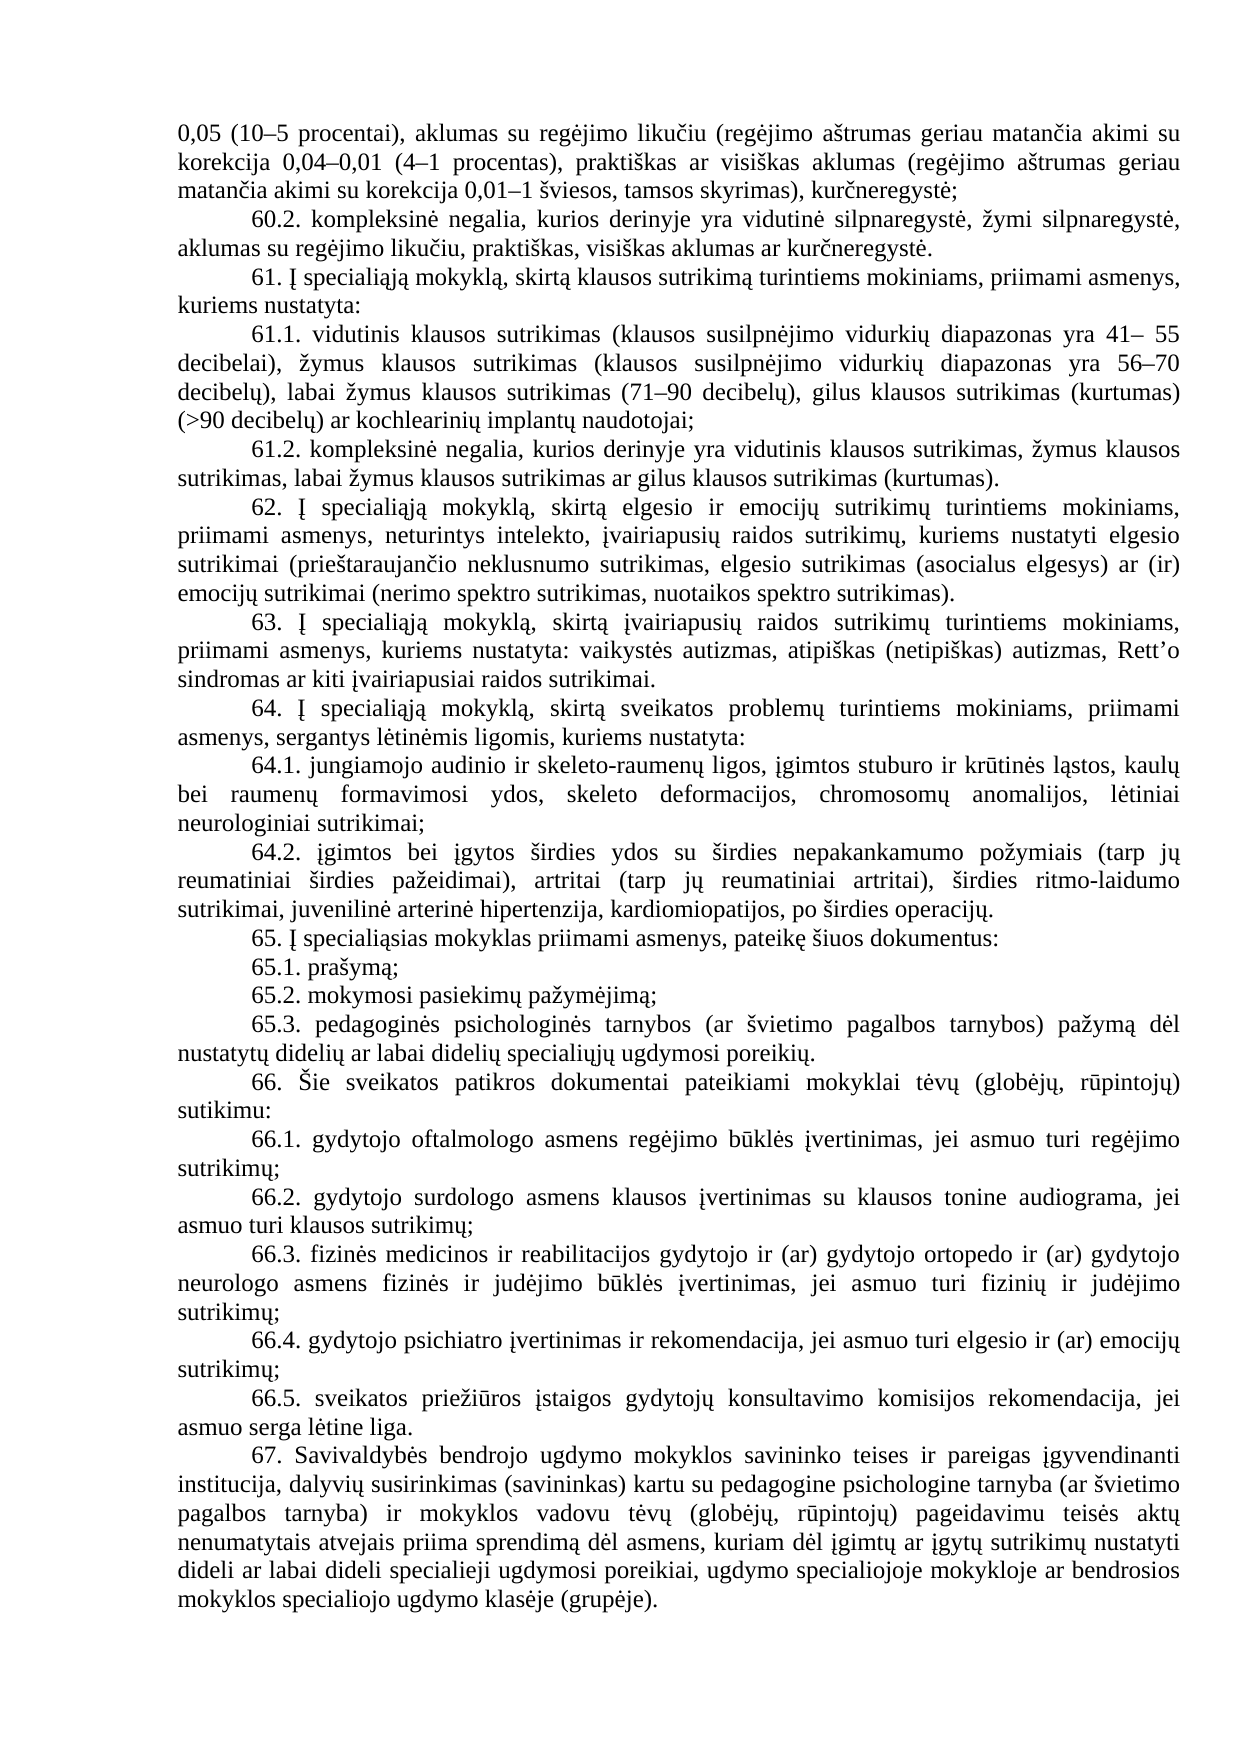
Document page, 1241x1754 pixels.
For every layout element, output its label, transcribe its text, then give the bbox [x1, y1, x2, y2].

text 60.2. kompleksinė negalia, kurios derinyje yra vidutinė silpnaregystė, žymi silpnaregystė, aklumas su regėjimo likučiu, praktiškas, visiškas aklumas ar kurčneregystė. [177, 204, 1181, 262]
text 65.3. pedagoginės psichologinės tarnybos (ar švietimo pagalbos tarnybos) pažymą dėl nustatytų didelių ar labai didelių specialiųjų ugdymosi poreikių. [177, 1009, 1181, 1067]
text 64.2. įgimtos bei įgytos širdies ydos su širdies nepakankamumo požymiais (tarp jų reumatiniai širdies pažeidimai), artritai (tarp jų reumatiniai artritai), širdies ritmo-laidumo sutrikimai, juvenilinė arterinė hipertenzija, kardiomiopatijos, po širdies operacijų. [177, 837, 1181, 923]
text 65.2. mokymosi pasiekimų pažymėjimą; [177, 981, 1181, 1009]
text 65.1. prašymą; [177, 952, 1181, 981]
text 61.2. kompleksinė negalia, kurios derinyje yra vidutinis klausos sutrikimas, žymus klausos sutrikimas, labai žymus klausos sutrikimas ar gilus klausos sutrikimas (kurtumas). [177, 434, 1181, 492]
text 66.1. gydytojo oftalmologo asmens regėjimo būklės įvertinimas, jei asmuo turi regėjimo sutrikimų; [177, 1124, 1181, 1182]
text 67. Savivaldybės bendrojo ugdymo mokyklos savininko teises ir pareigas įgyvendinanti institucija, dalyvių susirinkimas (savininkas) kartu su pedagogine psichologine tarnyba (ar švietimo pagalbos tarnyba) ir mokyklos vadovu tėvų (globėjų, rūpintojų) pageidavimu teisės aktų nenumatytais atvejais priima sprendimą dėl asmens, kuriam dėl įgimtų ar įgytų sutrikimų nustatyti dideli ar labai dideli specialieji ugdymosi poreikiai, ugdymo specialiojoje mokykloje ar bendrosios mokyklos specialiojo ugdymo klasėje (grupėje). [177, 1441, 1181, 1613]
text 0,05 (10–5 procentai), aklumas su regėjimo likučiu (regėjimo aštrumas geriau matančia akimi su korekcija 0,04–0,01 (4–1 procentas), praktiškas ar visiškas aklumas (regėjimo aštrumas geriau matančia akimi su korekcija 0,01–1 šviesos, tamsos skyrimas), kurčneregystė; [177, 118, 1181, 204]
text 66.4. gydytojo psichiatro įvertinimas ir rekomendacija, jei asmuo turi elgesio ir (ar) emocijų sutrikimų; [177, 1326, 1181, 1383]
text 61.1. vidutinis klausos sutrikimas (klausos susilpnėjimo vidurkių diapazonas yra 41– 55 decibelai), žymus klausos sutrikimas (klausos susilpnėjimo vidurkių diapazonas yra 56–70 decibelų), labai žymus klausos sutrikimas (71–90 decibelų), gilus klausos sutrikimas (kurtumas) (>90 decibelų) ar kochlearinių implantų naudotojai; [177, 319, 1181, 434]
text 66.5. sveikatos priežiūros įstaigos gydytojų konsultavimo komisijos rekomendacija, jei asmuo serga lėtine liga. [177, 1383, 1181, 1441]
text 63. Į specialiąją mokyklą, skirtą įvairiapusių raidos sutrikimų turintiems mokiniams, priimami asmenys, kuriems nustatyta: vaikystės autizmas, atipiškas (netipiškas) autizmas, Rett’o sindromas ar kiti įvairiapusiai raidos sutrikimai. [177, 607, 1181, 693]
text 66.2. gydytojo surdologo asmens klausos įvertinimas su klausos tonine audiograma, jei asmuo turi klausos sutrikimų; [177, 1182, 1181, 1239]
text 65. Į specialiąsias mokyklas priimami asmenys, pateikę šiuos dokumentus: [177, 923, 1181, 952]
text 61. Į specialiąją mokyklą, skirtą klausos sutrikimą turintiems mokiniams, priimami asmenys, kuriems nustatyta: [177, 262, 1181, 319]
text 62. Į specialiąją mokyklą, skirtą elgesio ir emocijų sutrikimų turintiems mokiniams, priimami asmenys, neturintys intelekto, įvairiapusių raidos sutrikimų, kuriems nustatyti elgesio sutrikimai (prieštaraujančio neklusnumo sutrikimas, elgesio sutrikimas (asocialus elgesys) ar (ir) emocijų sutrikimai (nerimo spektro sutrikimas, nuotaikos spektro sutrikimas). [177, 492, 1181, 607]
text 66.3. fizinės medicinos ir reabilitacijos gydytojo ir (ar) gydytojo ortopedo ir (ar) gydytojo neurologo asmens fizinės ir judėjimo būklės įvertinimas, jei asmuo turi fizinių ir judėjimo sutrikimų; [177, 1239, 1181, 1326]
text 64. Į specialiąją mokyklą, skirtą sveikatos problemų turintiems mokiniams, priimami asmenys, sergantys lėtinėmis ligomis, kuriems nustatyta: [177, 693, 1181, 751]
text 64.1. jungiamojo audinio ir skeleto-raumenų ligos, įgimtos stuburo ir krūtinės ląstos, kaulų bei raumenų formavimosi ydos, skeleto deformacijos, chromosomų anomalijos, lėtiniai neurologiniai sutrikimai; [177, 751, 1181, 837]
text 66. Šie sveikatos patikros dokumentai pateikiami mokyklai tėvų (globėjų, rūpintojų) sutikimu: [177, 1067, 1181, 1124]
